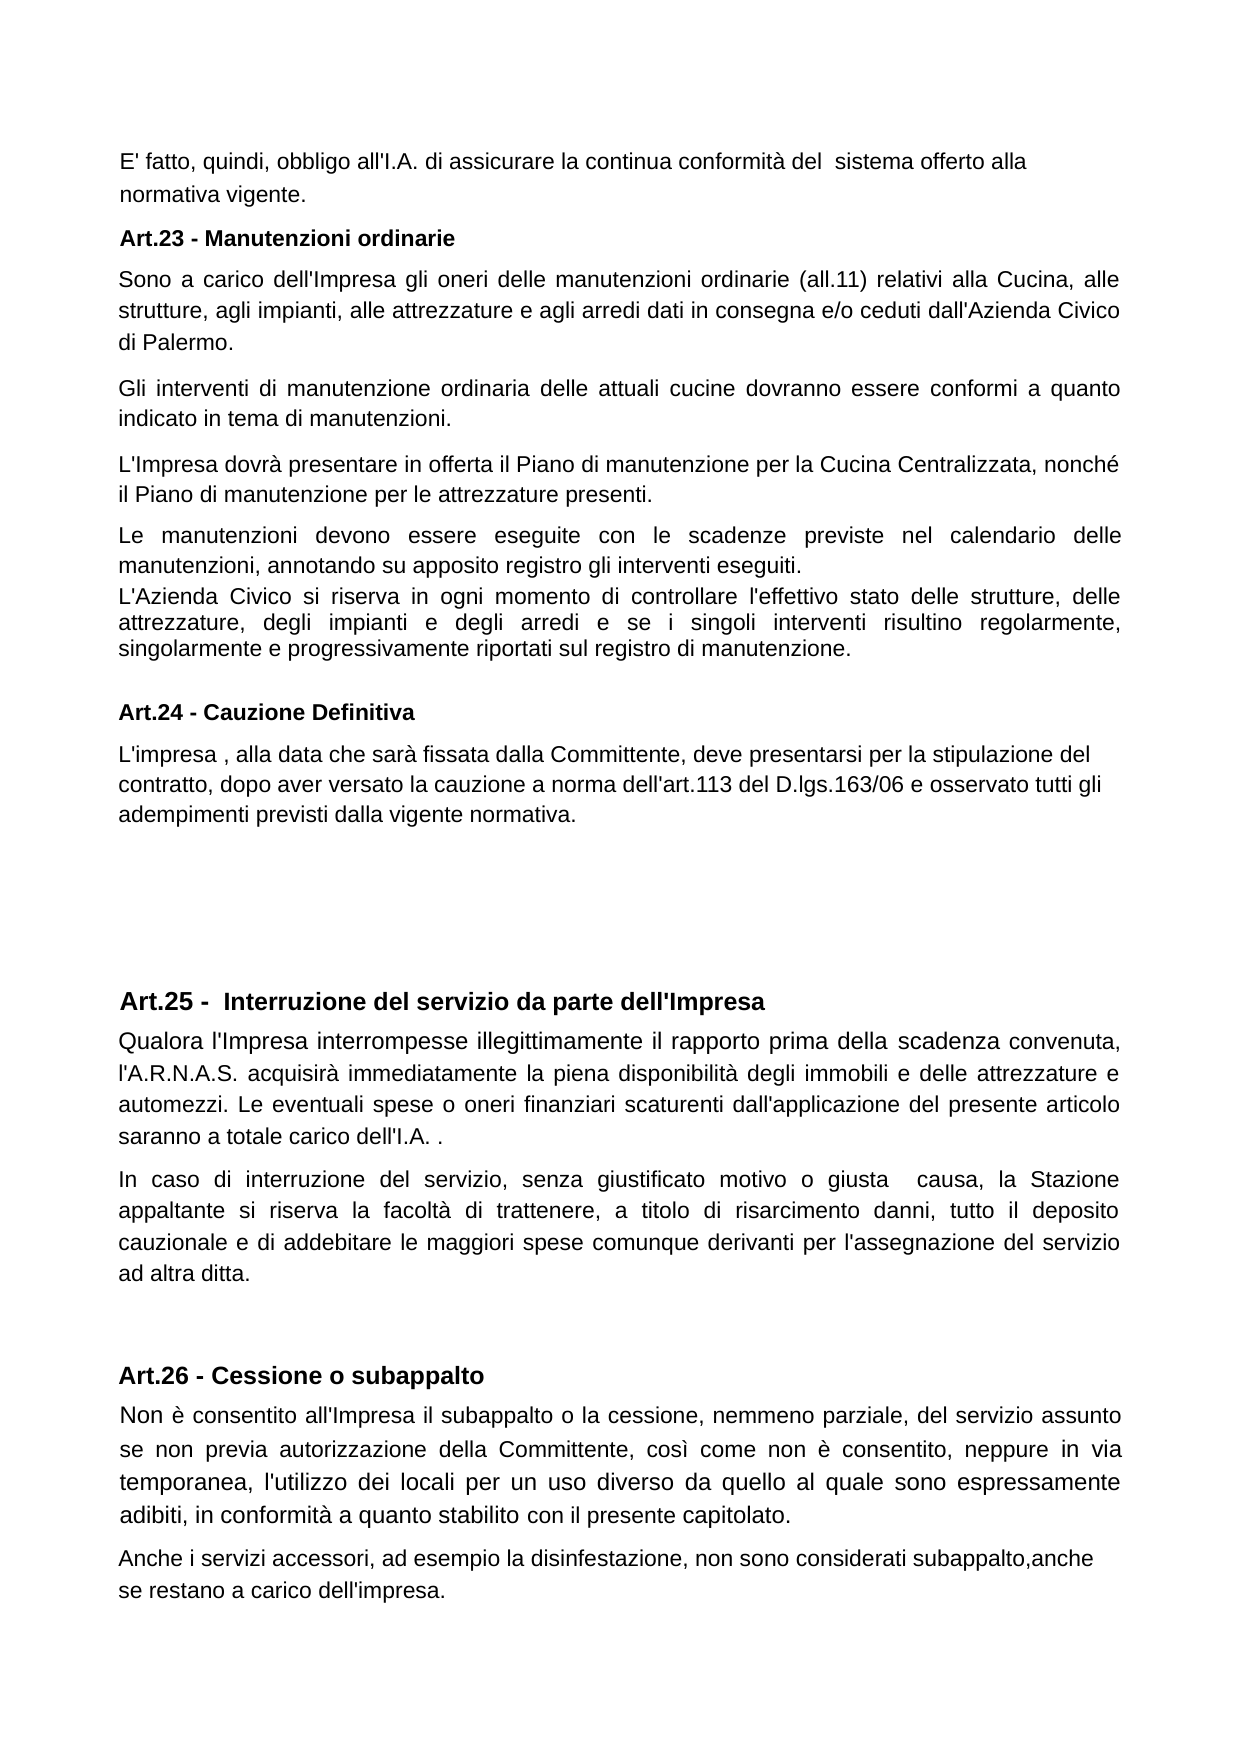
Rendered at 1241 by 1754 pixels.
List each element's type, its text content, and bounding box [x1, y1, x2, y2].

text Art.25 - Interruzione del servizio da parte dell'Impresa [119, 986, 1122, 1016]
text L'Azienda Civico si riserva in ogni momento di controllare l'effettivo stato delle strutture, delle attrezzature, degli impianti e degli arredi e se i singoli interventi risultino regolarmente, singolarmente e progressivamente riportati sul registro di manutenzione. [118, 583, 1122, 662]
text E' fatto, quindi, obbligo all'I.A. di assicurare la continua conformità del sistema offerto alla normativa vigente. [119, 148, 1119, 207]
text Gli interventi di manutenzione ordinaria delle attuali cucine dovranno essere conformi a quanto indicato in tema di manutenzioni. [118, 375, 1122, 432]
text L'impresa , alla data che sarà fissata dalla Committente, deve presentarsi per la stipulazione del contratto, dopo aver versato la cauzione a norma dell'art.113 del D.lgs.163/06 e osservato tutti gli adempimenti previsti dalla vigente normativa. [118, 741, 1122, 827]
text Art.26 - Cessione o subappalto [118, 1361, 1122, 1390]
text Sono a carico dell'Impresa gli oneri delle manutenzioni ordinarie (all.11) relativi alla Cucina, alle strutture, agli impianti, alle attrezzature e agli arredi dati in consegna e/o ceduti dall'Azienda Civico di Palermo. [118, 266, 1121, 355]
text Qualora l'Impresa interrompesse illegittimamente il rapporto prima della scadenza convenuta, l'A.R.N.A.S. acquisirà immediatamente la piena disponibilità degli immobili e delle attrezzature e automezzi. Le eventuali spese o oneri finanziari scaturenti dall'applicazione del presente articolo saranno a totale carico dell'I.A. . [118, 1027, 1121, 1149]
text Le manutenzioni devono essere eseguite con le scadenze previste nel calendario delle manutenzioni, annotando su apposito registro gli interventi eseguiti. [118, 522, 1122, 579]
text Anche i servizi accessori, ad esempio la disinfestazione, non sono considerati subappalto,anche se restano a carico dell'impresa. [118, 1545, 1117, 1603]
text L'Impresa dovrà presentare in offerta il Piano di manutenzione per la Cucina Centralizzata, nonché il Piano di manutenzione per le attrezzature presenti. [118, 451, 1121, 507]
text Non è consentito all'Impresa il subappalto o la cessione, nemmeno parziale, del servizio assunto se non previa autorizzazione della Committente, così come non è consentito, neppure in via temporanea, l'utilizzo dei locali per un uso diverso da quello al quale sono espressamente adibiti, in conformità a quanto stabilito con il presente capitolato. [119, 1401, 1122, 1528]
text Art.24 - Cauzione Definitiva [118, 699, 1122, 726]
text In caso di interruzione del servizio, senza giustificato motivo o giusta causa, la Stazione appaltante si riserva la facoltà di trattenere, a titolo di risarcimento danni, tutto il deposito cauzionale e di addebitare le maggiori spese comunque derivanti per l'assegnazione del servizio ad altra ditta. [118, 1166, 1121, 1287]
text Art.23 - Manutenzioni ordinarie [119, 225, 1119, 251]
